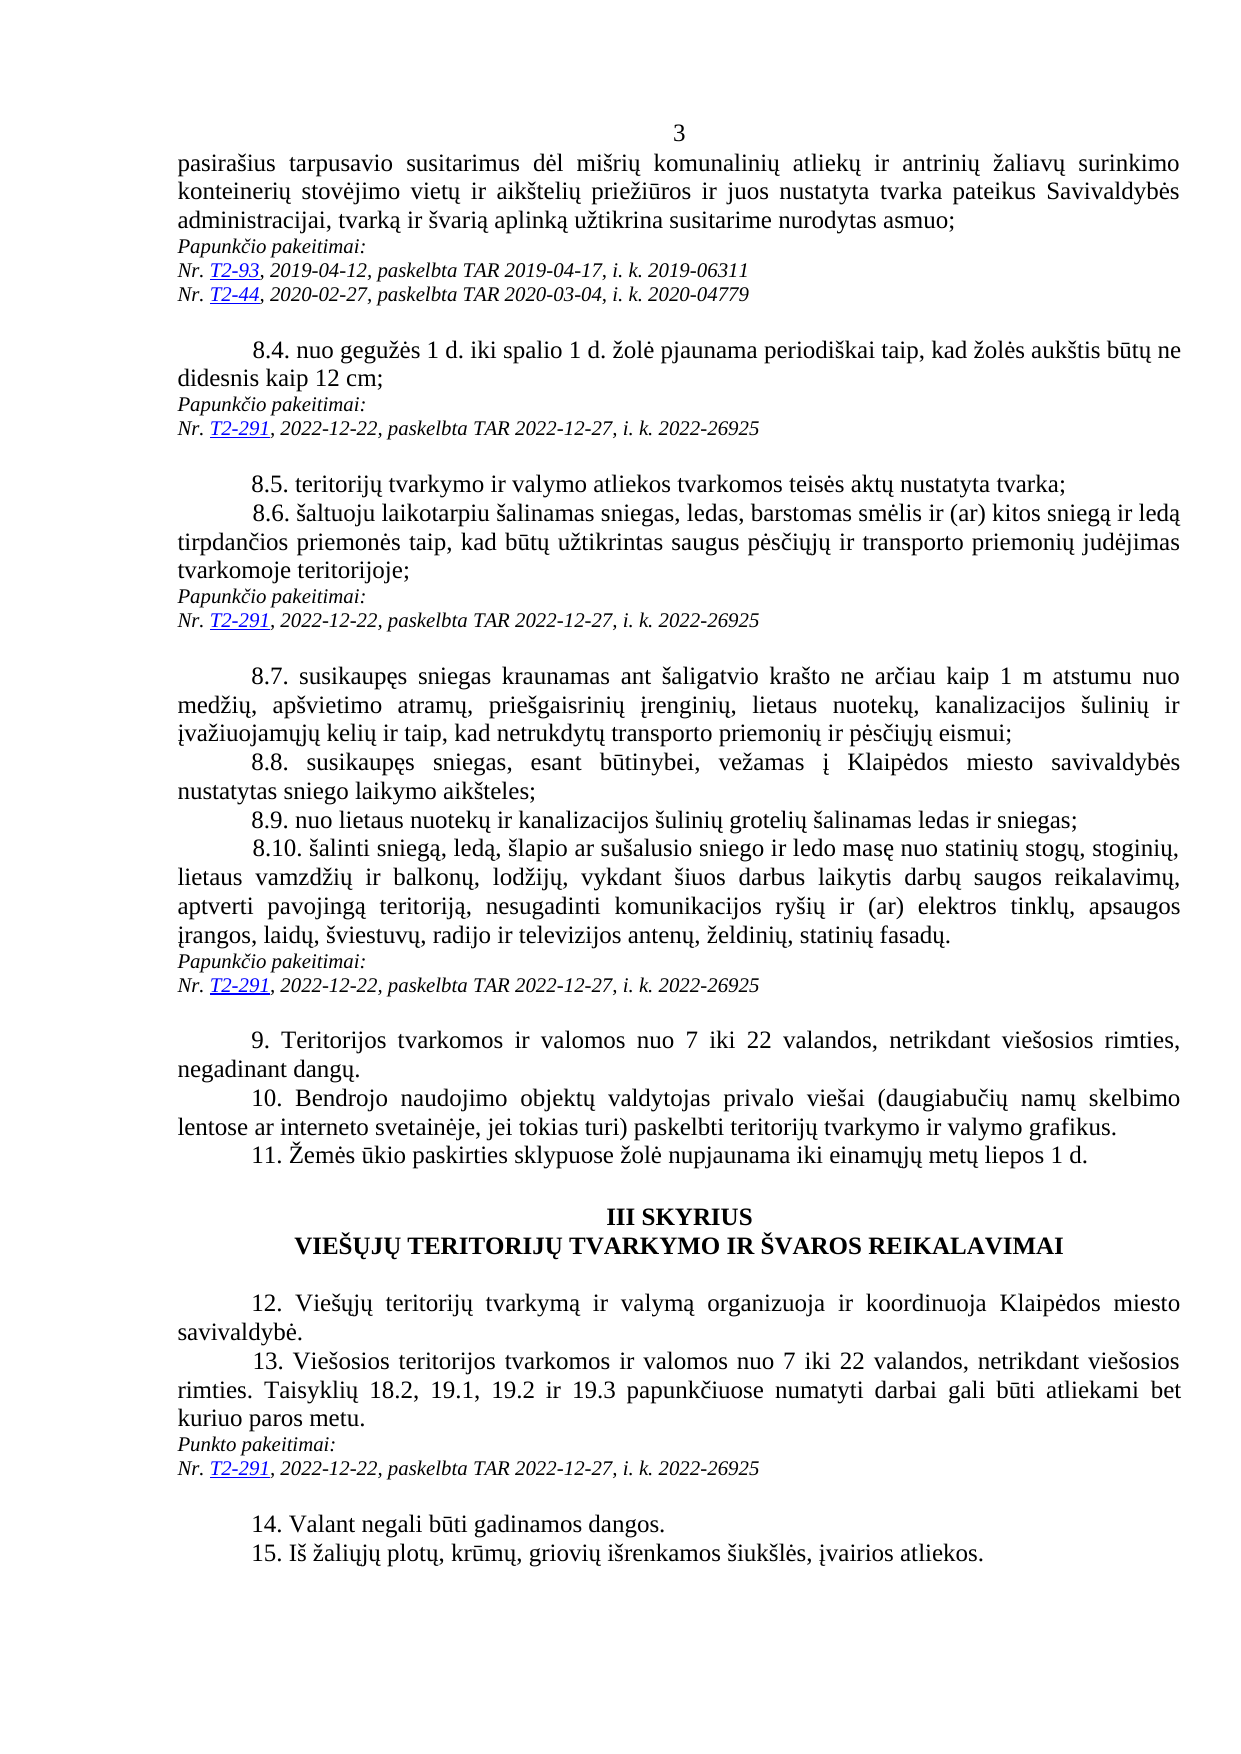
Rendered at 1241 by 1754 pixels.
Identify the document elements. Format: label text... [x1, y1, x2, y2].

text 8.6. šaltuoju laikotarpiu šalinamas sniegas, ledas, barstomas smėlis ir (ar) kitos sniegą ir ledą tirpdančios priemonės taip, kad būtų užtikrintas saugus pėsčiųjų ir transporto priemonių judėjimas tvarkomoje teritorijoje; [177, 498, 1181, 584]
text Papunkčio pakeitimai: [177, 234, 1181, 258]
text pasirašius tarpusavio susitarimus dėl mišrių komunalinių atliekų ir antrinių žaliavų surinkimo konteinerių stovėjimo vietų ir aikštelių priežiūros ir juos nustatyta tvarka pateikus Savivaldybės administracijai, tvarką ir švarią aplinką užtikrina susitarime nurodytas asmuo; [177, 148, 1181, 234]
text Nr. T2-291, 2022-12-22, paskelbta TAR 2022-12-27, i. k. 2022-26925 [177, 1456, 1181, 1480]
text 12. Viešųjų teritorijų tvarkymą ir valymą organizuoja ir koordinuoja Klaipėdos miesto savivaldybė. [177, 1288, 1181, 1346]
text 15. Iš žaliųjų plotų, krūmų, griovių išrenkamos šiukšlės, įvairios atliekos. [177, 1538, 1181, 1567]
text Papunkčio pakeitimai: [177, 392, 1181, 416]
text 8.8. susikaupęs sniegas, esant būtinybei, vežamas į Klaipėdos miesto savivaldybės nustatytas sniego laikymo aikšteles; [177, 747, 1181, 805]
text 13. Viešosios teritorijos tvarkomos ir valomos nuo 7 iki 22 valandos, netrikdant viešosios rimties. Taisyklių 18.2, 19.1, 19.2 ir 19.3 papunkčiuose numatyti darbai gali būti atliekami bet kuriuo paros metu. [177, 1346, 1181, 1432]
text 8.10. šalinti sniegą, ledą, šlapio ar sušalusio sniego ir ledo masę nuo statinių stogų, stoginių, lietaus vamzdžių ir balkonų, lodžijų, vykdant šiuos darbus laikytis darbų saugos reikalavimų, aptverti pavojingą teritoriją, nesugadinti komunikacijos ryšių ir (ar) elektros tinklų, apsaugos įrangos, laidų, šviestuvų, radijo ir televizijos antenų, želdinių, statinių fasadų. [177, 833, 1181, 948]
text 14. Valant negali būti gadinamos dangos. [177, 1509, 1181, 1538]
text Papunkčio pakeitimai: [177, 584, 1181, 608]
text Nr. T2-93, 2019-04-12, paskelbta TAR 2019-04-17, i. k. 2019-06311 [177, 258, 1181, 282]
text 9. Teritorijos tvarkomos ir valomos nuo 7 iki 22 valandos, netrikdant viešosios rimties, negadinant dangų. [177, 1025, 1181, 1083]
text 8.5. teritorijų tvarkymo ir valymo atliekos tvarkomos teisės aktų nustatyta tvarka; [177, 469, 1181, 498]
text Nr. T2-291, 2022-12-22, paskelbta TAR 2022-12-27, i. k. 2022-26925 [177, 608, 1181, 632]
text 11. Žemės ūkio paskirties sklypuose žolė nupjaunama iki einamųjų metų liepos 1 d. [177, 1140, 1181, 1169]
text Punkto pakeitimai: [177, 1432, 1181, 1456]
text Nr. T2-44, 2020-02-27, paskelbta TAR 2020-03-04, i. k. 2020-04779 [177, 282, 1181, 306]
text VIEŠŲJŲ TERITORIJŲ TVARKYMO IR ŠVAROS REIKALAVIMAI [177, 1231, 1181, 1260]
text 8.4. nuo gegužės 1 d. iki spalio 1 d. žolė pjaunama periodiškai taip, kad žolės aukštis būtų ne didesnis kaip 12 cm; [177, 335, 1181, 392]
text Nr. T2-291, 2022-12-22, paskelbta TAR 2022-12-27, i. k. 2022-26925 [177, 973, 1181, 997]
text 10. Bendrojo naudojimo objektų valdytojas privalo viešai (daugiabučių namų skelbimo lentose ar interneto svetainėje, jei tokias turi) paskelbti teritorijų tvarkymo ir valymo grafikus. [177, 1083, 1181, 1140]
text 8.7. susikaupęs sniegas kraunamas ant šaligatvio krašto ne arčiau kaip 1 m atstumu nuo medžių, apšvietimo atramų, priešgaisrinių įrenginių, lietaus nuotekų, kanalizacijos šulinių ir įvažiuojamųjų kelių ir taip, kad netrukdytų transporto priemonių ir pėsčiųjų eismui; [177, 661, 1181, 747]
text 8.9. nuo lietaus nuotekų ir kanalizacijos šulinių grotelių šalinamas ledas ir sniegas; [177, 805, 1181, 833]
text Nr. T2-291, 2022-12-22, paskelbta TAR 2022-12-27, i. k. 2022-26925 [177, 416, 1181, 440]
text III SKYRIUS [177, 1202, 1181, 1231]
text Papunkčio pakeitimai: [177, 948, 1181, 973]
